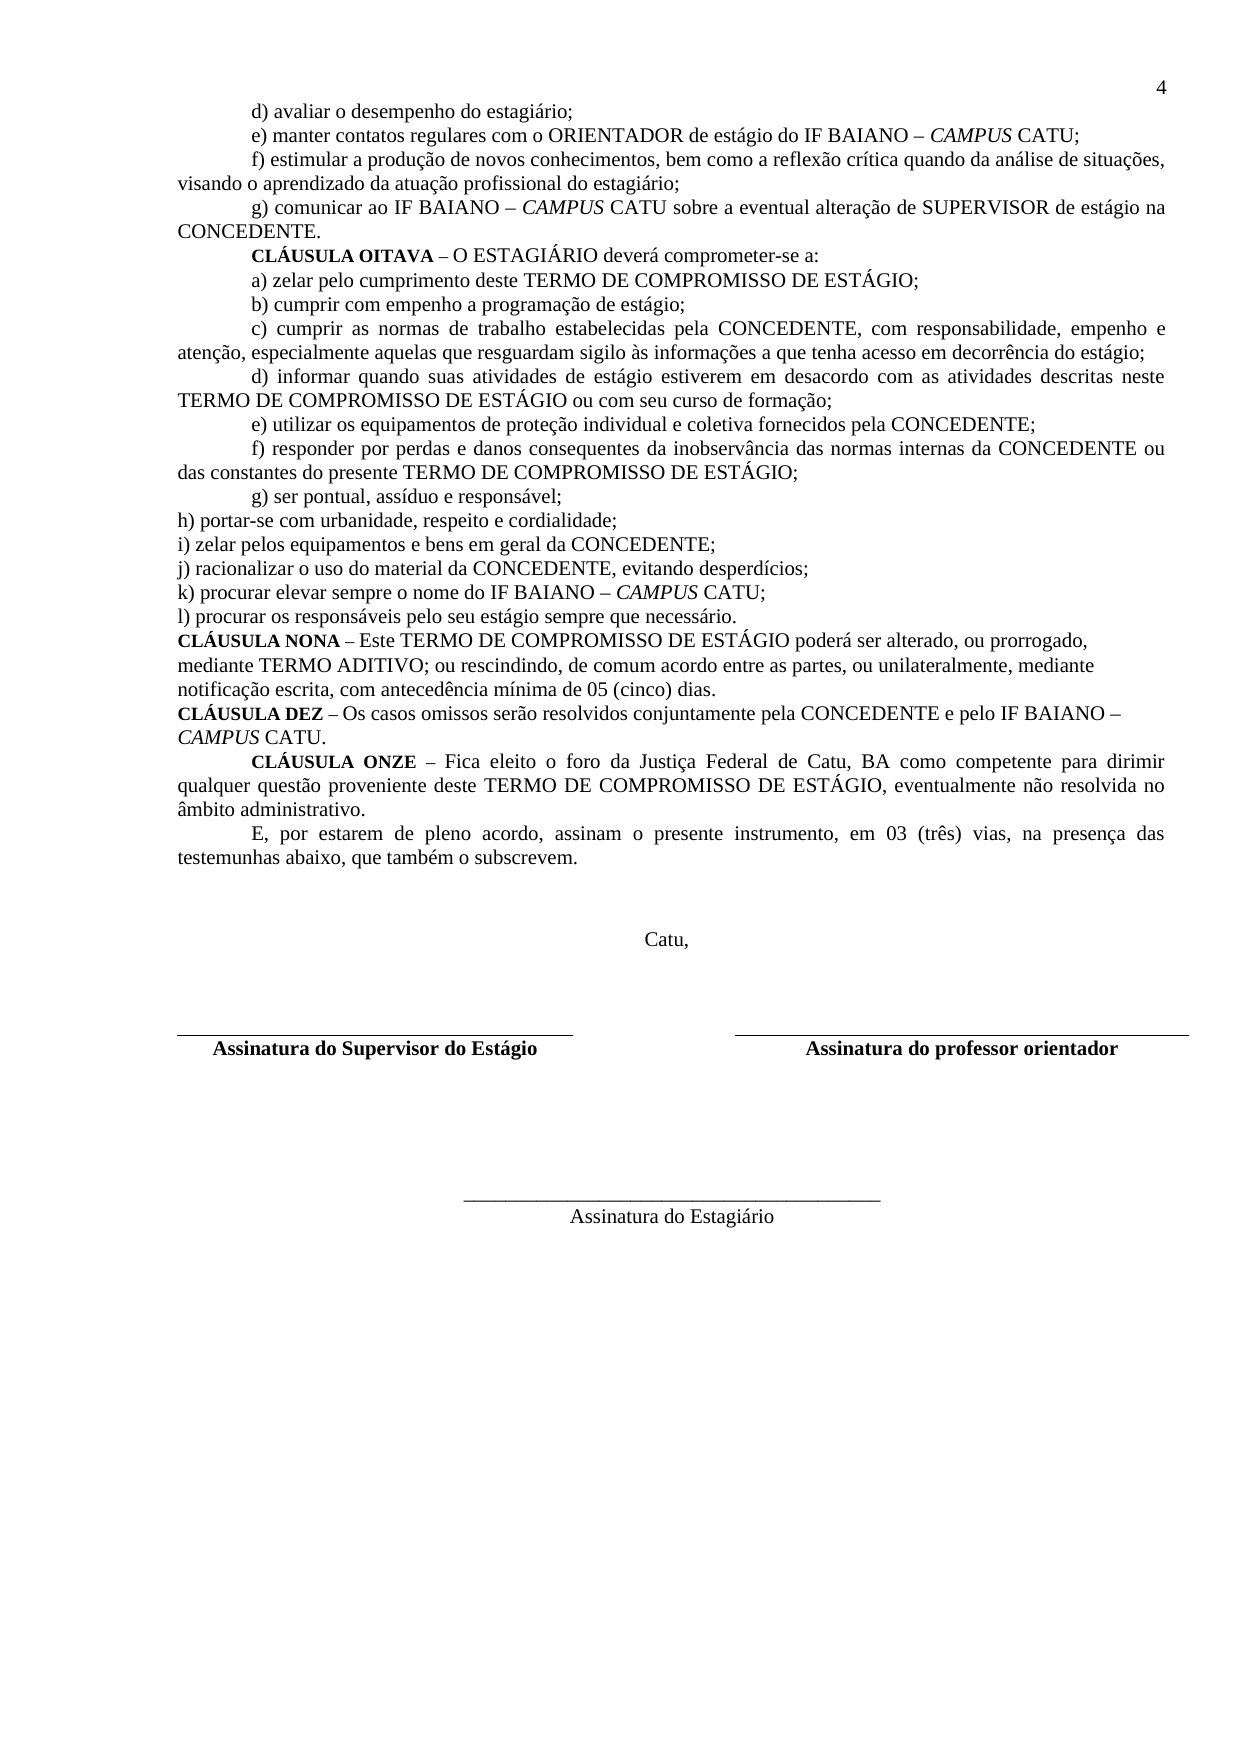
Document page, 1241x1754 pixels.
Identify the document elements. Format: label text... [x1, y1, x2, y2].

text c) cumprir as normas de trabalho estabelecidas pela CONCEDENTE, com responsabilidade, empenho e atenção, especialmente aquelas que resguardam sigilo às informações a que tenha acesso em decorrência do estágio; [177, 316, 1166, 364]
text Catu, [177, 927, 1166, 951]
text ________________________________________ [177, 1180, 1166, 1204]
table_header Assinatura do Supervisor do Estágio [177, 1036, 572, 1072]
text CLÁUSULA NONA – Este TERMO DE COMPROMISSO DE ESTÁGIO poderá ser alterado, ou prorrogado, mediante TERMO ADITIVO; ou rescindindo, de comum acordo entre as partes, ou unilateralmente, mediante notificação escrita, com antecedência mínima de 05 (cinco) dias. [177, 628, 1166, 701]
text b) cumprir com empenho a programação de estágio; [177, 292, 1166, 316]
text a) zelar pelo cumprimento deste TERMO DE COMPROMISSO DE ESTÁGIO; [177, 267, 1166, 292]
text CLÁUSULA ONZE – Fica eleito o foro da Justiça Federal de Catu, BA como competente para dirimir qualquer questão proveniente deste TERMO DE COMPROMISSO DE ESTÁGIO, eventualmente não resolvida no âmbito administrativo. [177, 749, 1166, 821]
table_header [573, 1035, 735, 1072]
text E, por estarem de pleno acordo, assinam o presente instrumento, em 03 (três) vias, na presença das testemunhas abaixo, que também o subscrevem. [177, 821, 1166, 869]
text g) comunicar ao IF BAIANO – CAMPUS CATU sobre a eventual alteração de SUPERVISOR de estágio na CONCEDENTE. [177, 195, 1166, 243]
text f) responder por perdas e danos consequentes da inobservância das normas internas da CONCEDENTE ou das constantes do presente TERMO DE COMPROMISSO DE ESTÁGIO; [177, 436, 1166, 484]
text d) informar quando suas atividades de estágio estiverem em desacordo com as atividades descritas neste TERMO DE COMPROMISSO DE ESTÁGIO ou com seu curso de formação; [177, 364, 1166, 412]
text CLÁUSULA DEZ – Os casos omissos serão resolvidos conjuntamente pela CONCEDENTE e pelo IF BAIANO – CAMPUS CATU. [177, 701, 1166, 749]
text i) zelar pelos equipamentos e bens em geral da CONCEDENTE; [177, 532, 1166, 556]
text h) portar-se com urbanidade, respeito e cordialidade; [177, 508, 1166, 532]
text Assinatura do Estagiário [177, 1204, 1166, 1228]
text e) manter contatos regulares com o ORIENTADOR de estágio do IF BAIANO – CAMPUS CATU; [177, 123, 1166, 147]
text j) racionalizar o uso do material da CONCEDENTE, evitando desperdícios; [177, 556, 1166, 580]
text f) estimular a produção de novos conhecimentos, bem como a reflexão crítica quando da análise de situações, visando o aprendizado da atuação profissional do estagiário; [177, 147, 1166, 195]
text d) avaliar o desempenho do estagiário; [177, 99, 1166, 123]
text e) utilizar os equipamentos de proteção individual e coletiva fornecidos pela CONCEDENTE; [177, 412, 1166, 436]
text g) ser pontual, assíduo e responsável; [177, 484, 1166, 508]
text CLÁUSULA OITAVA – O ESTAGIÁRIO deverá comprometer-se a: [177, 243, 1166, 267]
text k) procurar elevar sempre o nome do IF BAIANO – CAMPUS CATU; [177, 580, 1166, 604]
text l) procurar os responsáveis pelo seu estágio sempre que necessário. [177, 604, 1166, 628]
table_header Assinatura do professor orientador [735, 1036, 1189, 1072]
